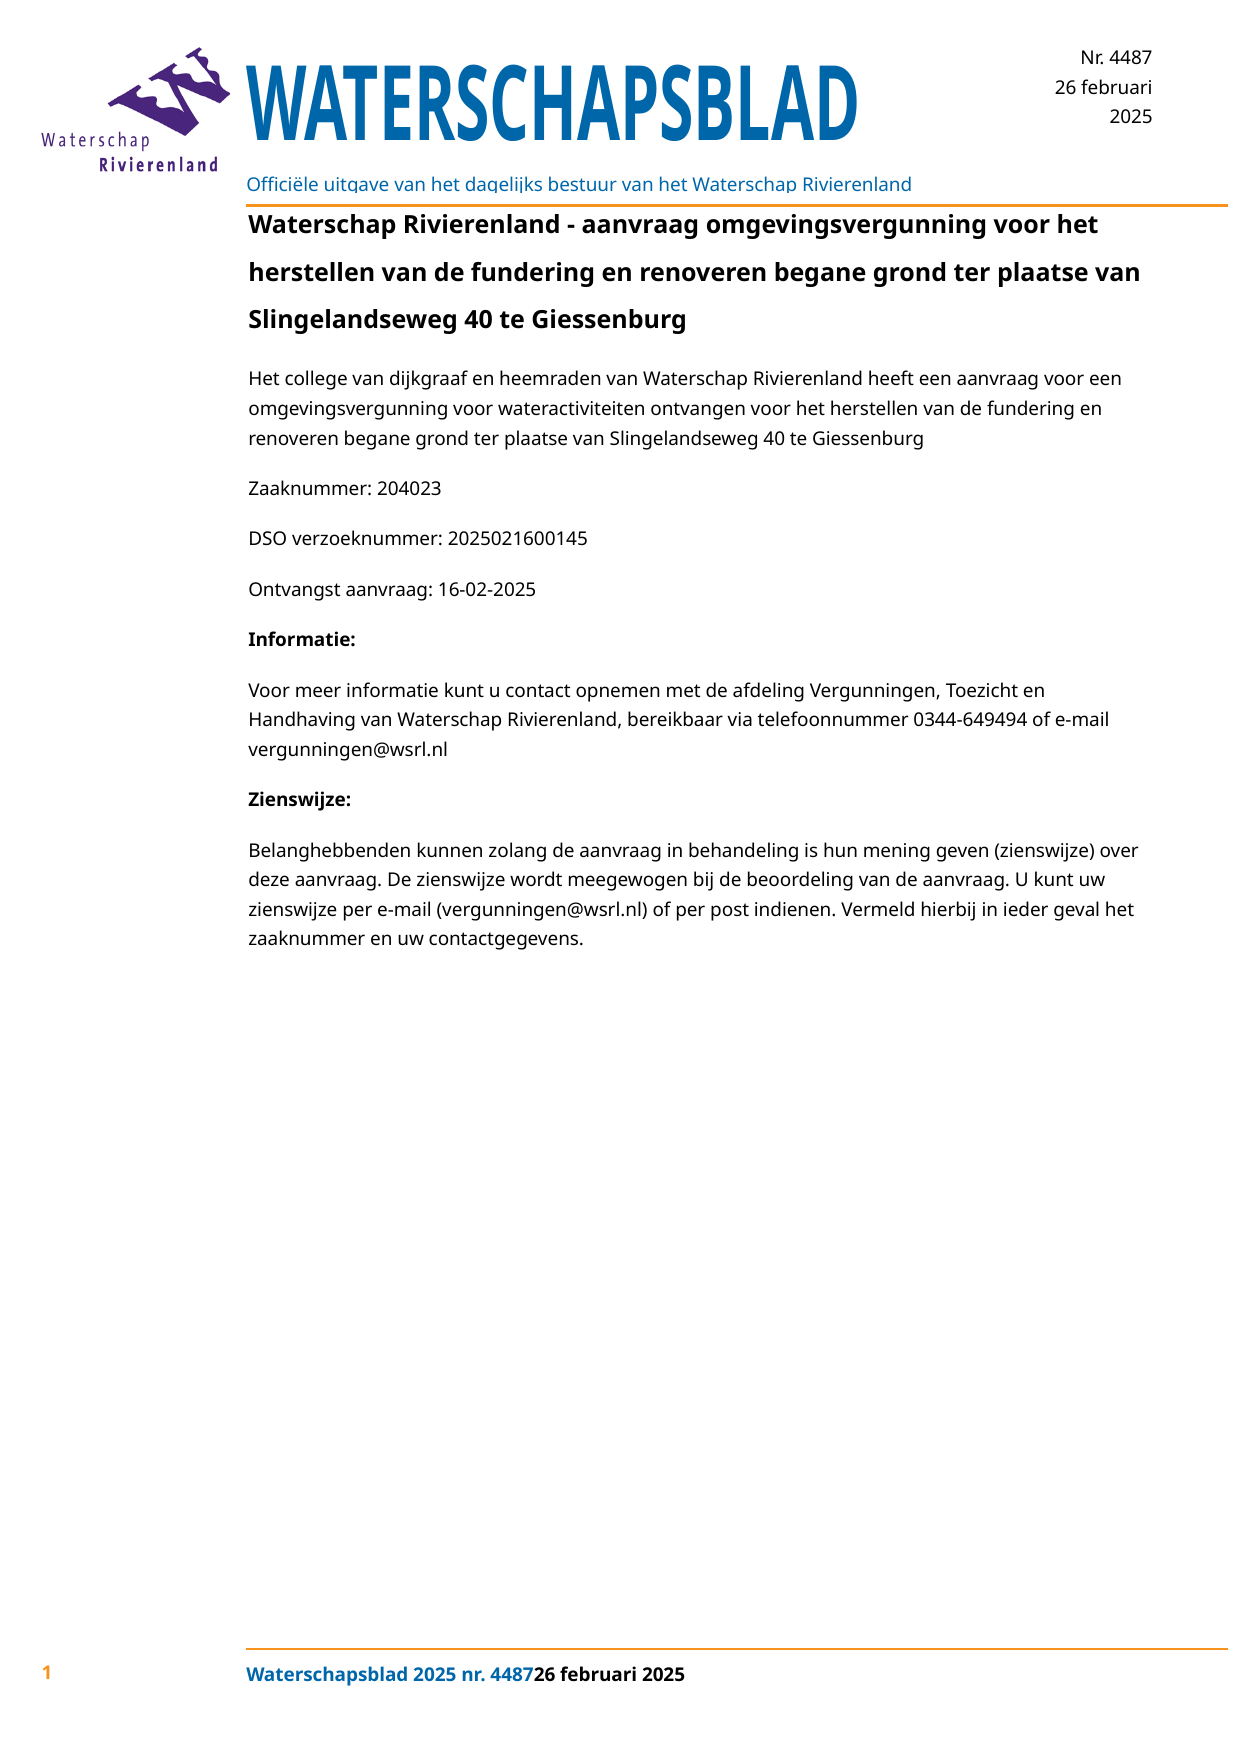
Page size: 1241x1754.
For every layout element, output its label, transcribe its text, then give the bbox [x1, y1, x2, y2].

text Zaaknummer: 204023 [248, 475, 1152, 501]
text Informatie: [248, 626, 1152, 652]
text DSO verzoeknummer: 2025021600145 [248, 526, 1152, 551]
text Het college van dijkgraaf en heemraden van Waterschap Rivierenland heeft een aanvraag voor een omgevingsvergunning voor wateractiviteiten ontvangen voor het herstellen van de fundering en renoveren begane grond ter plaatse van Slingelandseweg 40 te Giessenburg [248, 366, 1152, 450]
text Waterschap Rivierenland - aanvraag omgevingsvergunning voor het herstellen van de fundering en renoveren begane grond ter plaatse van Slingelandseweg 40 te Giessenburg [248, 207, 1152, 336]
picture [41, 47, 231, 172]
text Voor meer informatie kunt u contact opnemen met de afdeling Vergunningen, Toezicht en Handhaving van Waterschap Rivierenland, bereikbaar via telefoonnummer 0344-649494 of e-mail vergunningen@wsrl.nl [248, 677, 1152, 762]
text Belanghebbenden kunnen zolang de aanvraag in behandeling is hun mening geven (zienswijze) over deze aanvraag. De zienswijze wordt meegewogen bij de beoordeling van de aanvraag. U kunt uw zienswijze per e-mail (vergunningen@wsrl.nl) of per post indienen. Vermeld hierbij in ieder geval het zaaknummer en uw contactgegevens. [248, 837, 1152, 951]
text Ontvangst aanvraag: 16-02-2025 [248, 576, 1152, 602]
text Zienswijze: [248, 786, 1152, 812]
